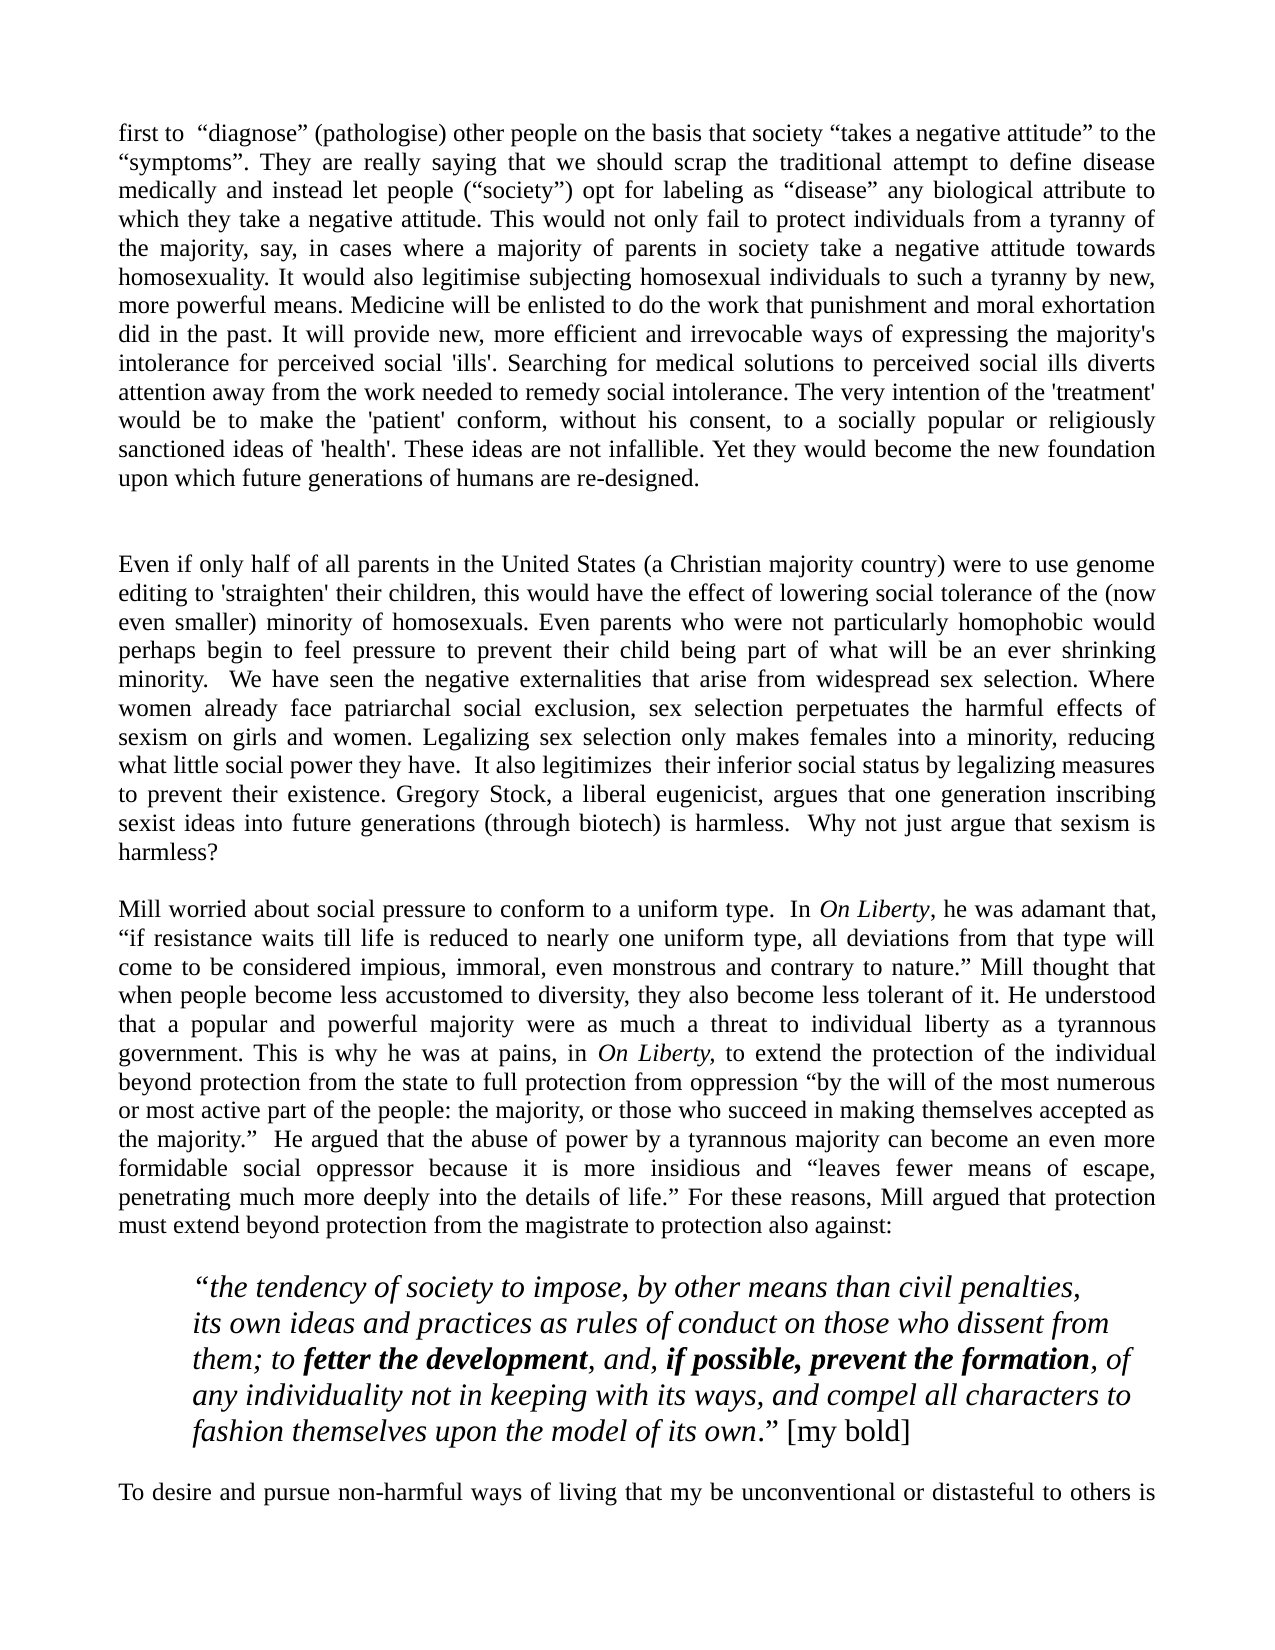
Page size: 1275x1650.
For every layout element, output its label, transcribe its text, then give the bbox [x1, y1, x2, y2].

list To desire and pursue non-harmful ways of living that my be unconventional or distasteful to others is [118, 1477, 1157, 1505]
list fashion themselves upon the model of its own.” [my bold] [192, 1412, 1157, 1448]
list Even if only half of all parents in the United States (a Christian majority country) were to use genome editing to 'straighten' their children, this would have the effect of lowering social tolerance of the (now even smaller) minority of homosexuals. Even parents who were not particularly homophobic would perhaps begin to feel pressure to prevent their child being part of what will be an ever shrinking minority. We have seen the negative externalities that arise from widespread sex selection. Where women already face patriarchal social exclusion, sex selection perpetuates the harmful effects of sexism on girls and women. Legalizing sex selection only makes females into a minority, reducing what little social power they have. It also legitimizes their inferior social status by legalizing measures to prevent their existence. Gregory Stock, a liberal eugenicist, argues that one generation inscribing sexist ideas into future generations (through biotech) is harmless. Why not just argue that sexism is harmless? [118, 549, 1157, 866]
list any individuality not in keeping with its ways, and compel all characters to [192, 1376, 1157, 1412]
list its own ideas and practices as rules of conduct on those who dissent from [192, 1304, 1157, 1340]
list “the tendency of society to impose, by other means than civil penalties, [192, 1268, 1157, 1304]
list Mill worried about social pressure to conform to a uniform type. In On Liberty, he was adamant that, “if resistance waits till life is reduced to nearly one uniform type, all deviations from that type will come to be considered impious, immoral, even monstrous and contrary to nature.” Mill thought that when people become less accustomed to diversity, they also become less tolerant of it. He understood that a popular and powerful majority were as much a threat to individual liberty as a tyrannous government. This is why he was at pains, in On Liberty, to extend the protection of the individual beyond protection from the state to full protection from oppression “by the will of the most numerous or most active part of the people: the majority, or those who succeed in making themselves accepted as the majority.” He argued that the abuse of power by a tyrannous majority can become an even more formidable social oppressor because it is more insidious and “leaves fewer means of escape, penetrating much more deeply into the details of life.” For these reasons, Mill argued that protection must extend beyond protection from the magistrate to protection also against: [118, 894, 1157, 1239]
text first to “diagnose” (pathologise) other people on the basis that society “takes a negative attitude” to the “symptoms”. They are really saying that we should scrap the traditional attempt to define disease medically and instead let people (“society”) opt for labeling as “disease” any biological attribute to which they take a negative attitude. This would not only fail to protect individuals from a tyranny of the majority, say, in cases where a majority of parents in society take a negative attitude towards homosexuality. It would also legitimise subjecting homosexual individuals to such a tyranny by new, more powerful means. Medicine will be enlisted to do the work that punishment and moral exhortation did in the past. It will provide new, more efficient and irrevocable ways of expressing the majority's intolerance for perceived social 'ills'. Searching for medical solutions to perceived social ills diverts attention away from the work needed to remedy social intolerance. The very intention of the 'treatment' would be to make the 'patient' conform, without his consent, to a socially popular or religiously sanctioned ideas of 'health'. These ideas are not infallible. Yet they would become the new foundation upon which future generations of humans are re-designed. [118, 118, 1157, 492]
list them; to fetter the development, and, if possible, prevent the formation, of [192, 1340, 1157, 1376]
